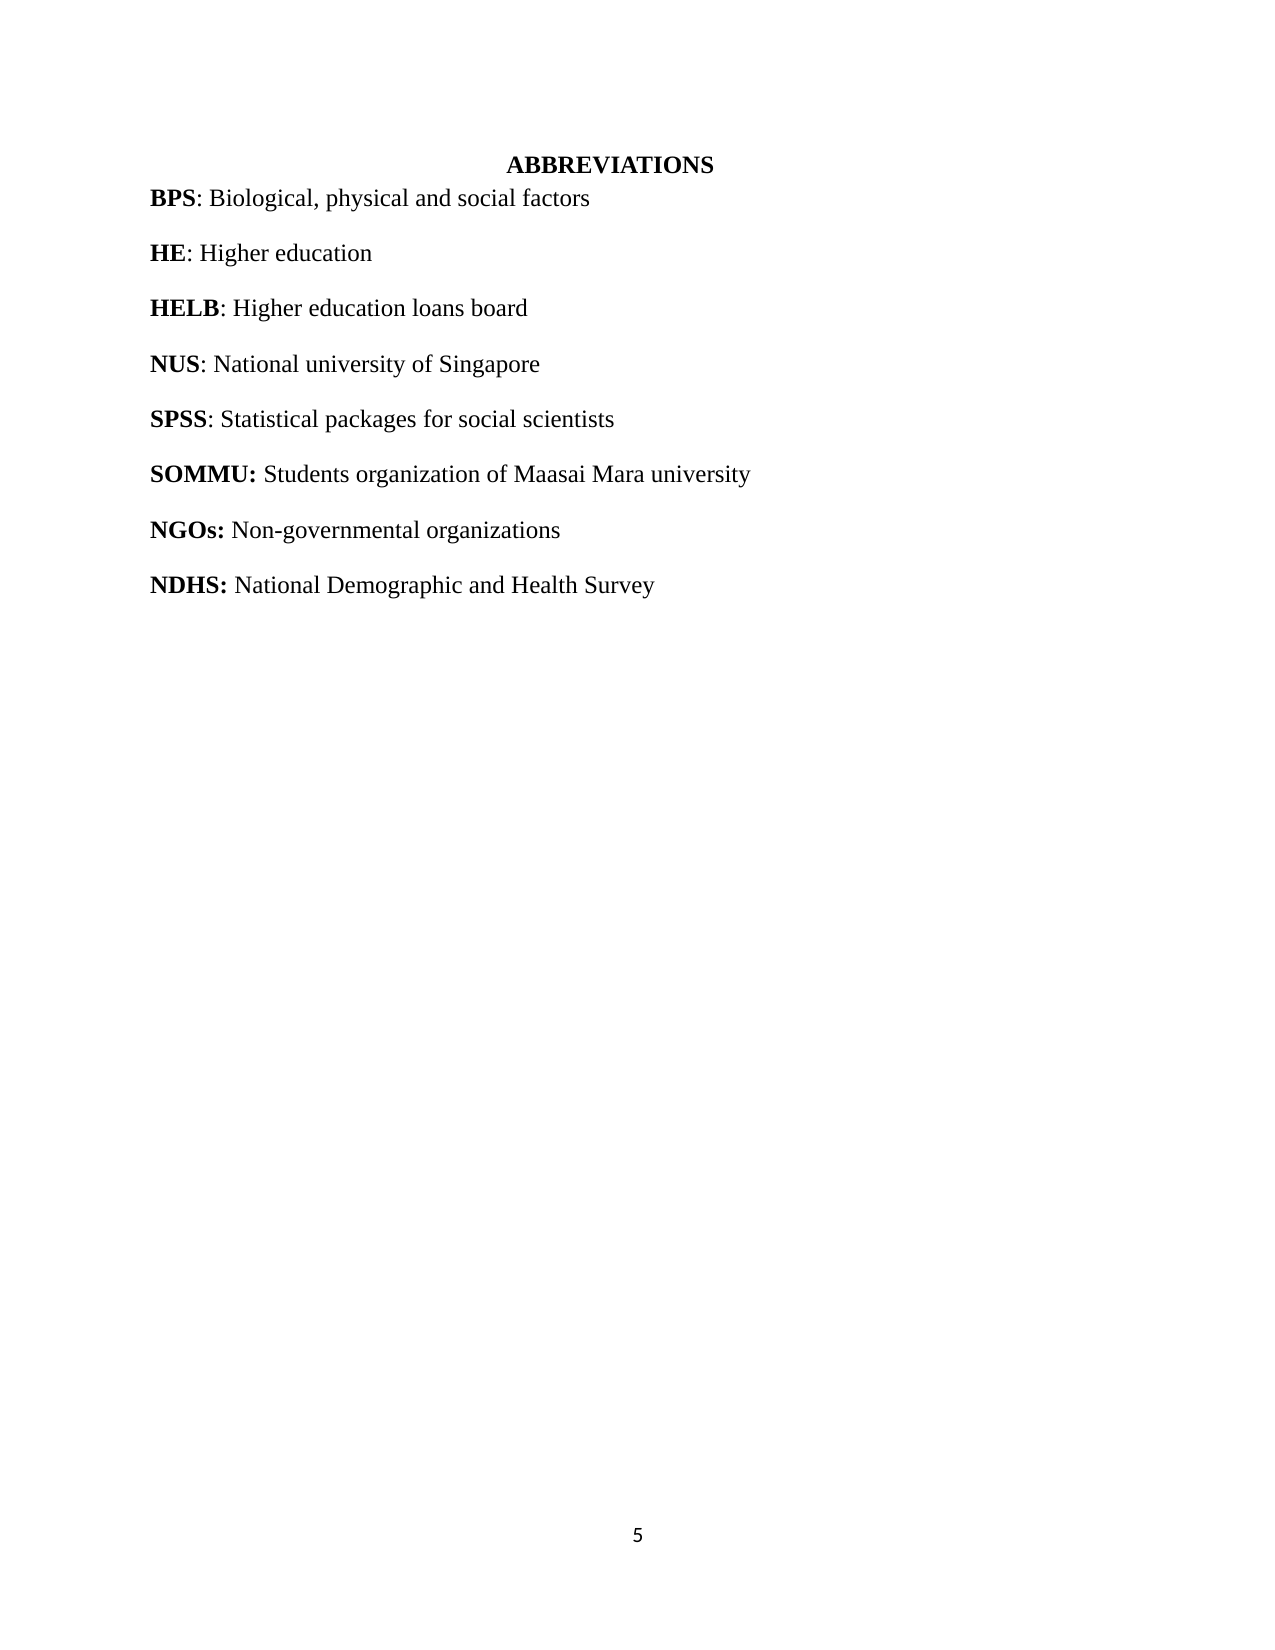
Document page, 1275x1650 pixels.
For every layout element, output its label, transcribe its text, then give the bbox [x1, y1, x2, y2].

subtitle ABBREVIATIONS [150, 150, 1125, 179]
text NGOs: Non-governmental organizations [150, 515, 1125, 543]
text HELB: Higher education loans board [150, 293, 1125, 322]
text NDHS: National Demographic and Health Survey [150, 570, 1125, 599]
text SPSS: Statistical packages for social scientists [150, 404, 1125, 433]
text NUS: National university of Singapore [150, 349, 1125, 378]
text HE: Higher education [150, 238, 1125, 267]
text BPS: Biological, physical and social factors [150, 183, 1125, 212]
text SOMMU: Students organization of Maasai Mara university [150, 459, 1125, 488]
